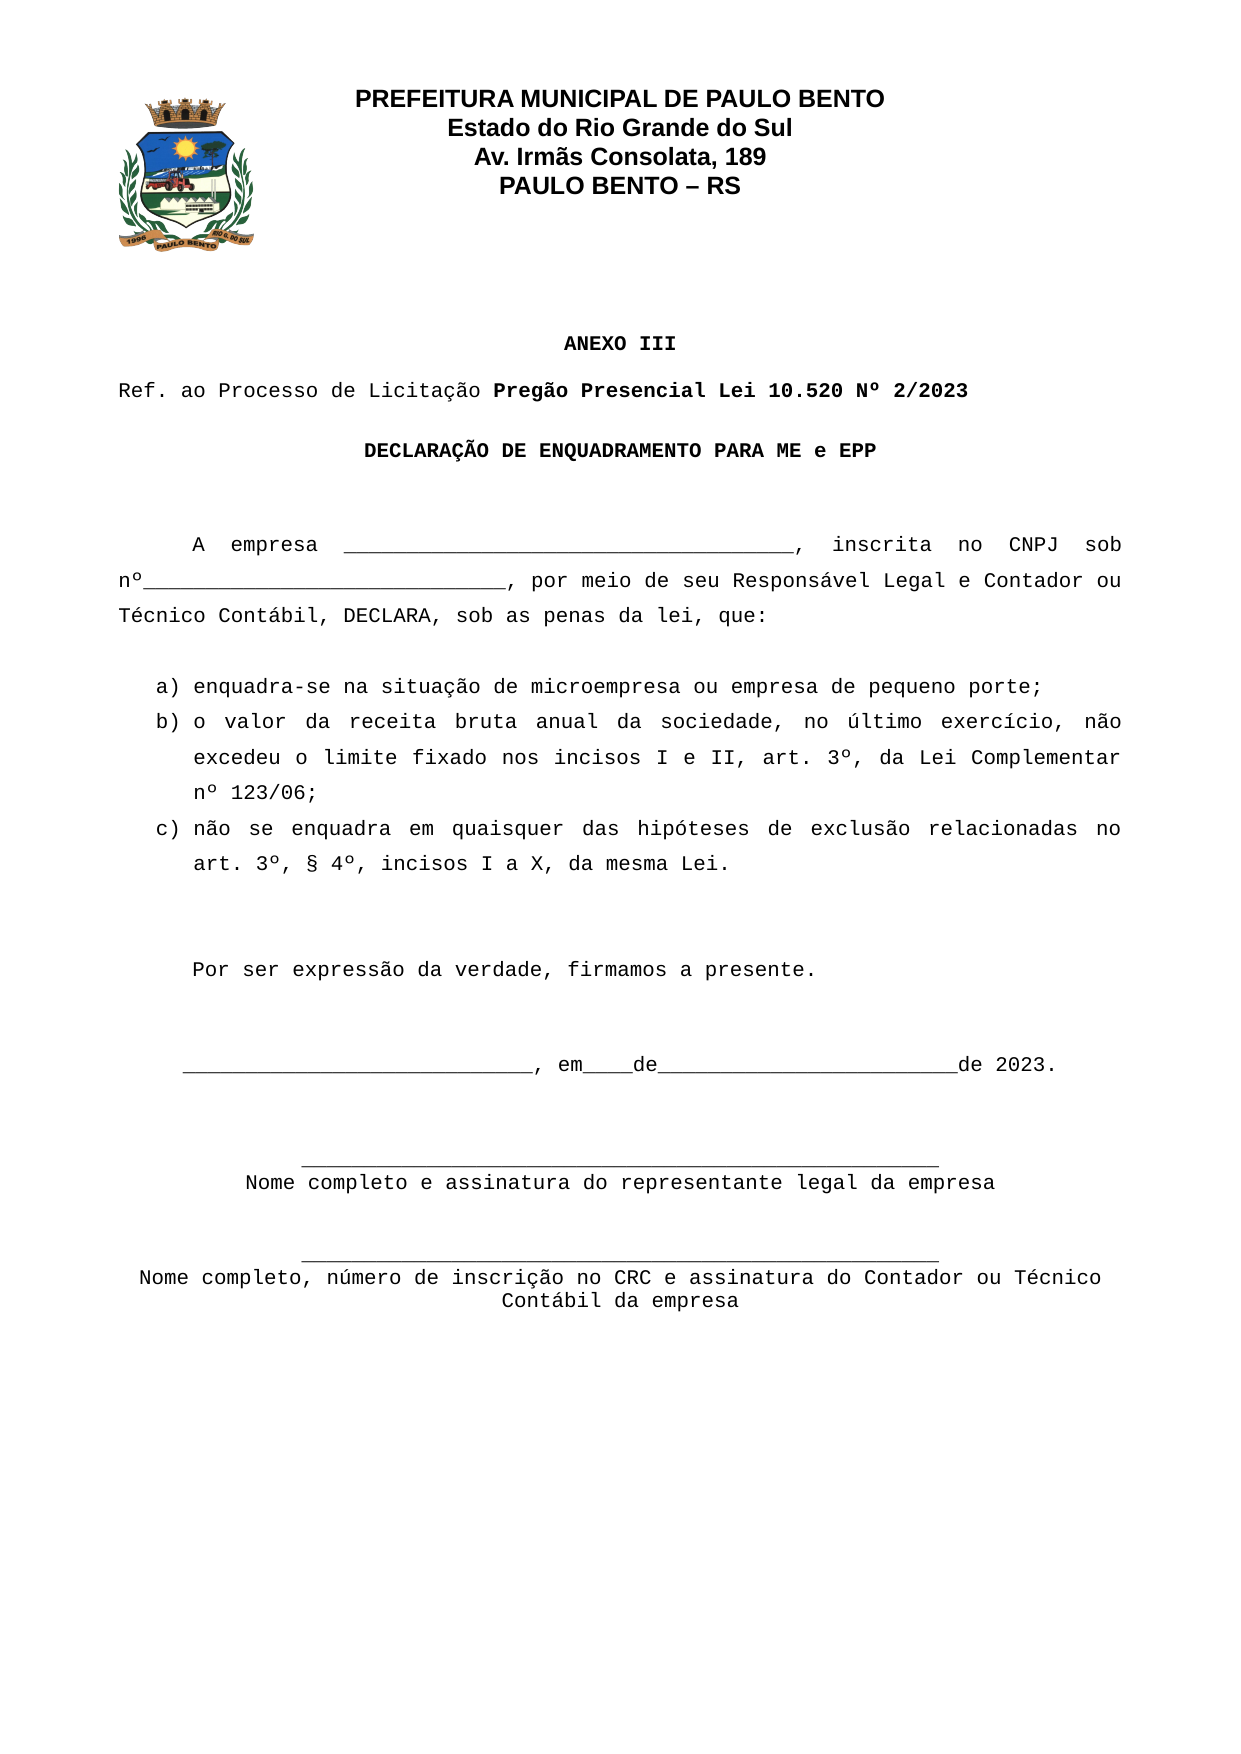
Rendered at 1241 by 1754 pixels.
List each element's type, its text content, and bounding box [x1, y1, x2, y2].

text Ref. ao Processo de Licitação Pregão Presencial Lei 10.520 Nº 2/2023 [118, 381, 1122, 404]
text Por ser expressão da verdade, firmamos a presente. [118, 959, 1122, 983]
text ___________________________________________________ [118, 1243, 1122, 1267]
text ANEXO III [118, 333, 1122, 357]
text ___________________________________________________ [118, 1148, 1122, 1172]
text c) não se enquadra em quaisquer das hipóteses de exclusão relacionadas no art. 3º, § 4º, incisos I a X, da mesma Lei. [156, 817, 1122, 877]
text DECLARAÇÃO DE ENQUADRAMENTO PARA ME e EPP [118, 439, 1122, 463]
text Nome completo, número de inscrição no CRC e assinatura do Contador ou Técnico Contábil da empresa [118, 1267, 1122, 1314]
text ____________________________, em____de________________________de 2023. [118, 1054, 1122, 1077]
text A empresa ____________________________________, inscrita no CNPJ sob nº_____________________________, por meio de seu Responsável Legal e Contador ou Técnico Contábil, DECLARA, sob as penas da lei, que: [118, 534, 1122, 629]
text Nome completo e assinatura do representante legal da empresa [118, 1172, 1122, 1196]
text a) enquadra-se na situação de microempresa ou empresa de pequeno porte; [156, 676, 1122, 699]
text b) o valor da receita bruta anual da sociedade, no último exercício, não excedeu o limite fixado nos incisos I e II, art. 3º, da Lei Complementar nº 123/06; [156, 711, 1122, 806]
